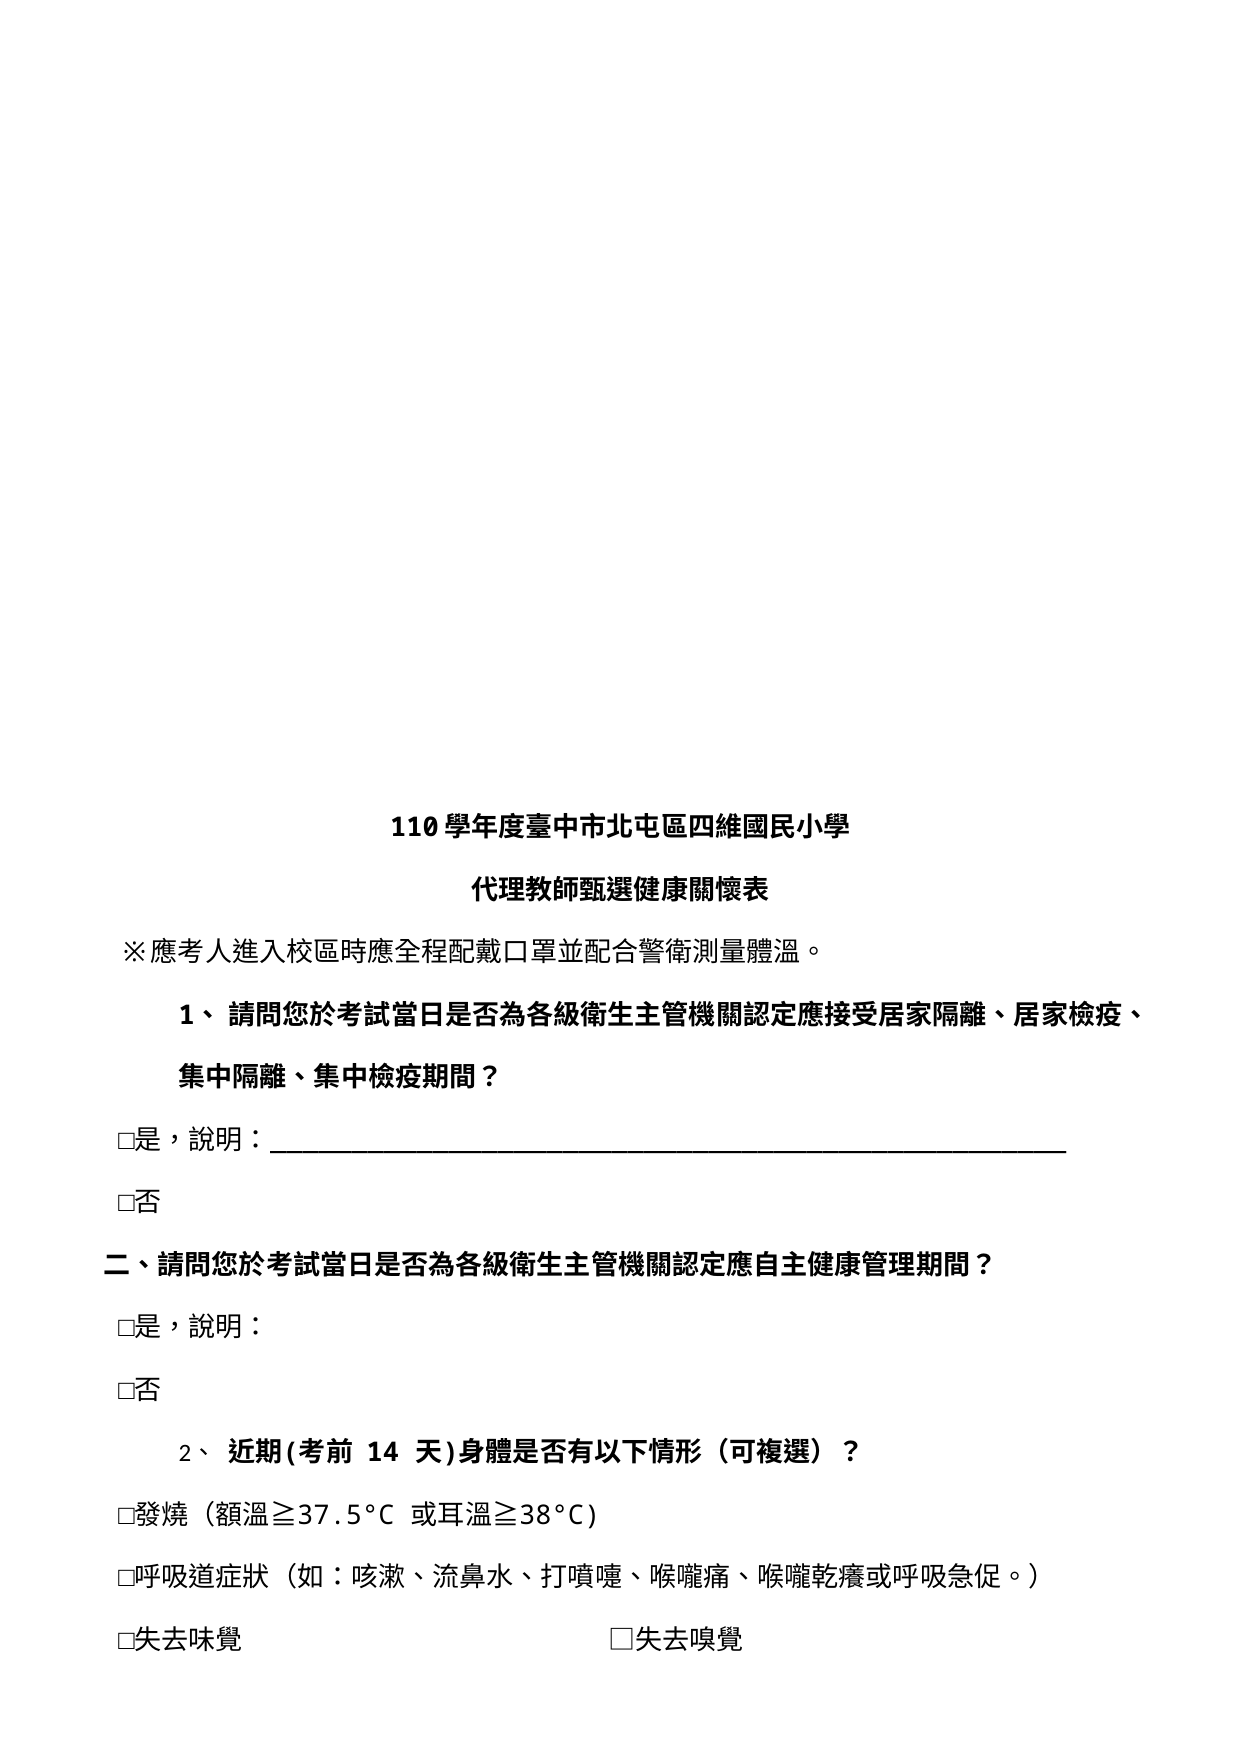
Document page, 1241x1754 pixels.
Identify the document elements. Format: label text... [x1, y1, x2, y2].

text □否 [118, 1346, 1122, 1408]
text □是，說明：_________________________________________________ [118, 1096, 1122, 1158]
text □呼吸道症狀（如：咳漱、流鼻水、打噴嚏、喉嚨痛、喉嚨乾癢或呼吸急促。） [118, 1533, 1122, 1596]
text □發燒（額溫≧37.5°C 或耳溫≧38°C) [118, 1471, 1122, 1533]
text 110學年度臺中市北屯區四維國民小學 [118, 783, 1122, 846]
text 代理教師甄選健康關懷表 [118, 846, 1122, 908]
text ※應考人進入校區時應全程配戴口罩並配合警衛測量體溫。 [118, 908, 1122, 971]
text □否 [118, 1158, 1122, 1221]
text □失去味覺 □失去嗅覺 [118, 1596, 1122, 1658]
list 請問您於考試當日是否為各級衛生主管機關認定應接受居家隔離、居家檢疫、集中隔離、集中檢疫期間？ [178, 971, 1122, 1096]
text 二、請問您於考試當日是否為各級衛生主管機關認定應自主健康管理期間？ [103, 1221, 1122, 1283]
list 近期(考前 14 天)身體是否有以下情形（可複選）？ [178, 1408, 1122, 1471]
text □是，說明： [118, 1283, 1122, 1346]
